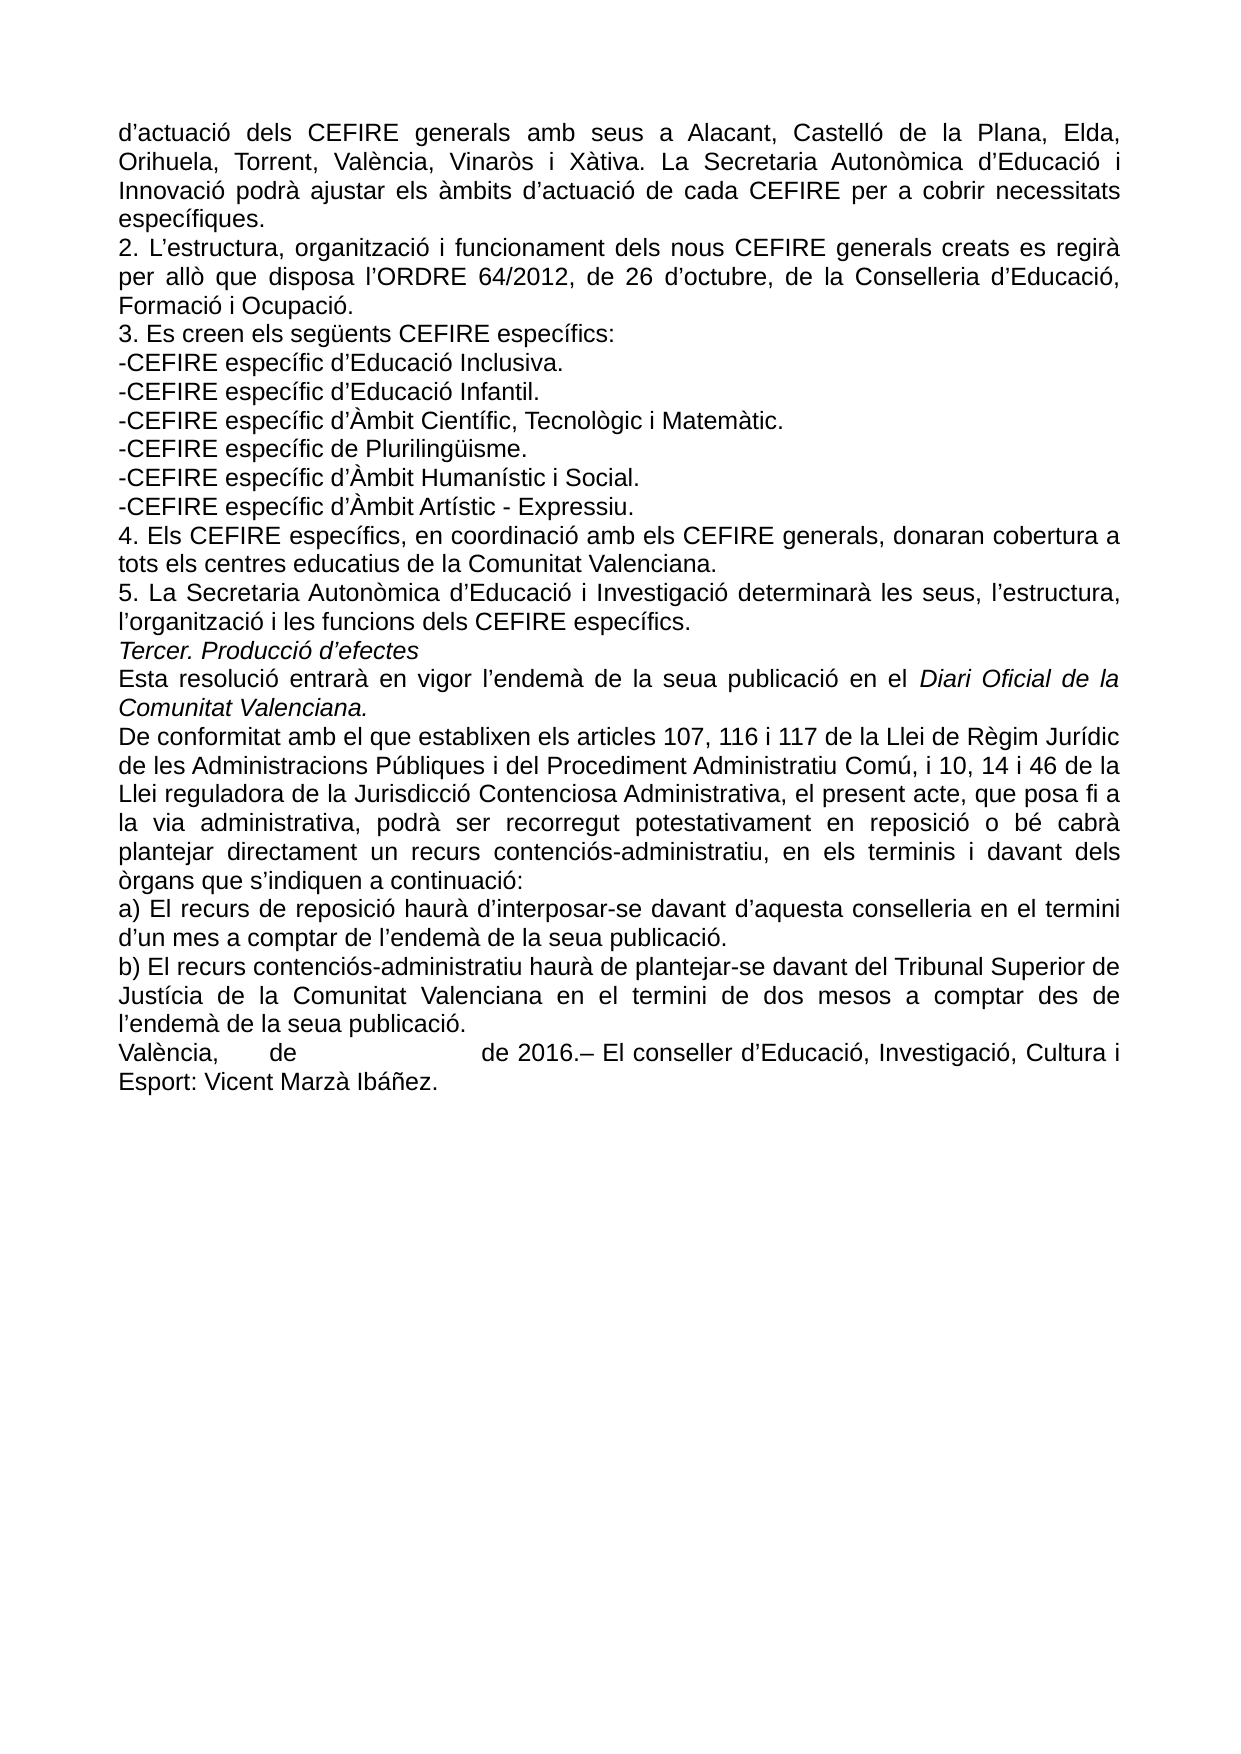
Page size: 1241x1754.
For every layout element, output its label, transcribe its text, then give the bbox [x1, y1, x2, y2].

text a) El recurs de reposició haurà d’interposar-se davant d’aquesta conselleria en el termini d’un mes a comptar de l’endemà de la seua publicació. [118, 894, 1122, 952]
text b) El recurs contenciós-administratiu haurà de plantejar-se davant del Tribunal Superior de Justícia de la Comunitat Valenciana en el termini de dos mesos a comptar des de l’endemà de la seua publicació. [118, 952, 1122, 1038]
text 4. Els CEFIRE específics, en coordinació amb els CEFIRE generals, donaran cobertura a tots els centres educatius de la Comunitat Valenciana. [118, 521, 1122, 578]
text -CEFIRE específic d’Educació Infantil. [118, 377, 1122, 406]
text -CEFIRE específic d’Àmbit Humanístic i Social. [118, 463, 1122, 492]
text València, de de 2016.– El conseller d’Educació, Investigació, Cultura i Esport: Vicent Marzà Ibáñez. [118, 1038, 1122, 1096]
text -CEFIRE específic d’Àmbit Científic, Tecnològic i Matemàtic. [118, 406, 1122, 434]
text Esta resolució entrarà en vigor l’endemà de la seua publicació en el Diari Oficial de la Comunitat Valenciana. [118, 664, 1122, 722]
text -CEFIRE específic d’Educació Inclusiva. [118, 348, 1122, 377]
text d’actuació dels CEFIRE generals amb seus a Alacant, Castelló de la Plana, Elda, Orihuela, Torrent, València, Vinaròs i Xàtiva. La Secretaria Autonòmica d’Educació i Innovació podrà ajustar els àmbits d’actuació de cada CEFIRE per a cobrir necessitats específiques. [118, 118, 1122, 233]
text De conformitat amb el que establixen els articles 107, 116 i 117 de la Llei de Règim Jurídic de les Administracions Públiques i del Procediment Administratiu Comú, i 10, 14 i 46 de la Llei reguladora de la Jurisdicció Contenciosa Administrativa, el present acte, que posa fi a la via administrativa, podrà ser recorregut potestativament en reposició o bé cabrà plantejar directament un recurs contenciós-administratiu, en els terminis i davant dels òrgans que s’indiquen a continuació: [118, 722, 1122, 894]
text 5. La Secretaria Autonòmica d’Educació i Investigació determinarà les seus, l’estructura, l’organització i les funcions dels CEFIRE específics. [118, 578, 1122, 636]
text Tercer. Producció d’efectes [118, 636, 1122, 664]
text -CEFIRE específic d’Àmbit Artístic - Expressiu. [118, 492, 1122, 521]
text 3. Es creen els següents CEFIRE específics: [118, 319, 1122, 348]
text 2. L’estructura, organització i funcionament dels nous CEFIRE generals creats es regirà per allò que disposa l’ORDRE 64/2012, de 26 d’octubre, de la Conselleria d’Educació, Formació i Ocupació. [118, 233, 1122, 319]
text -CEFIRE específic de Plurilingüisme. [118, 434, 1122, 463]
